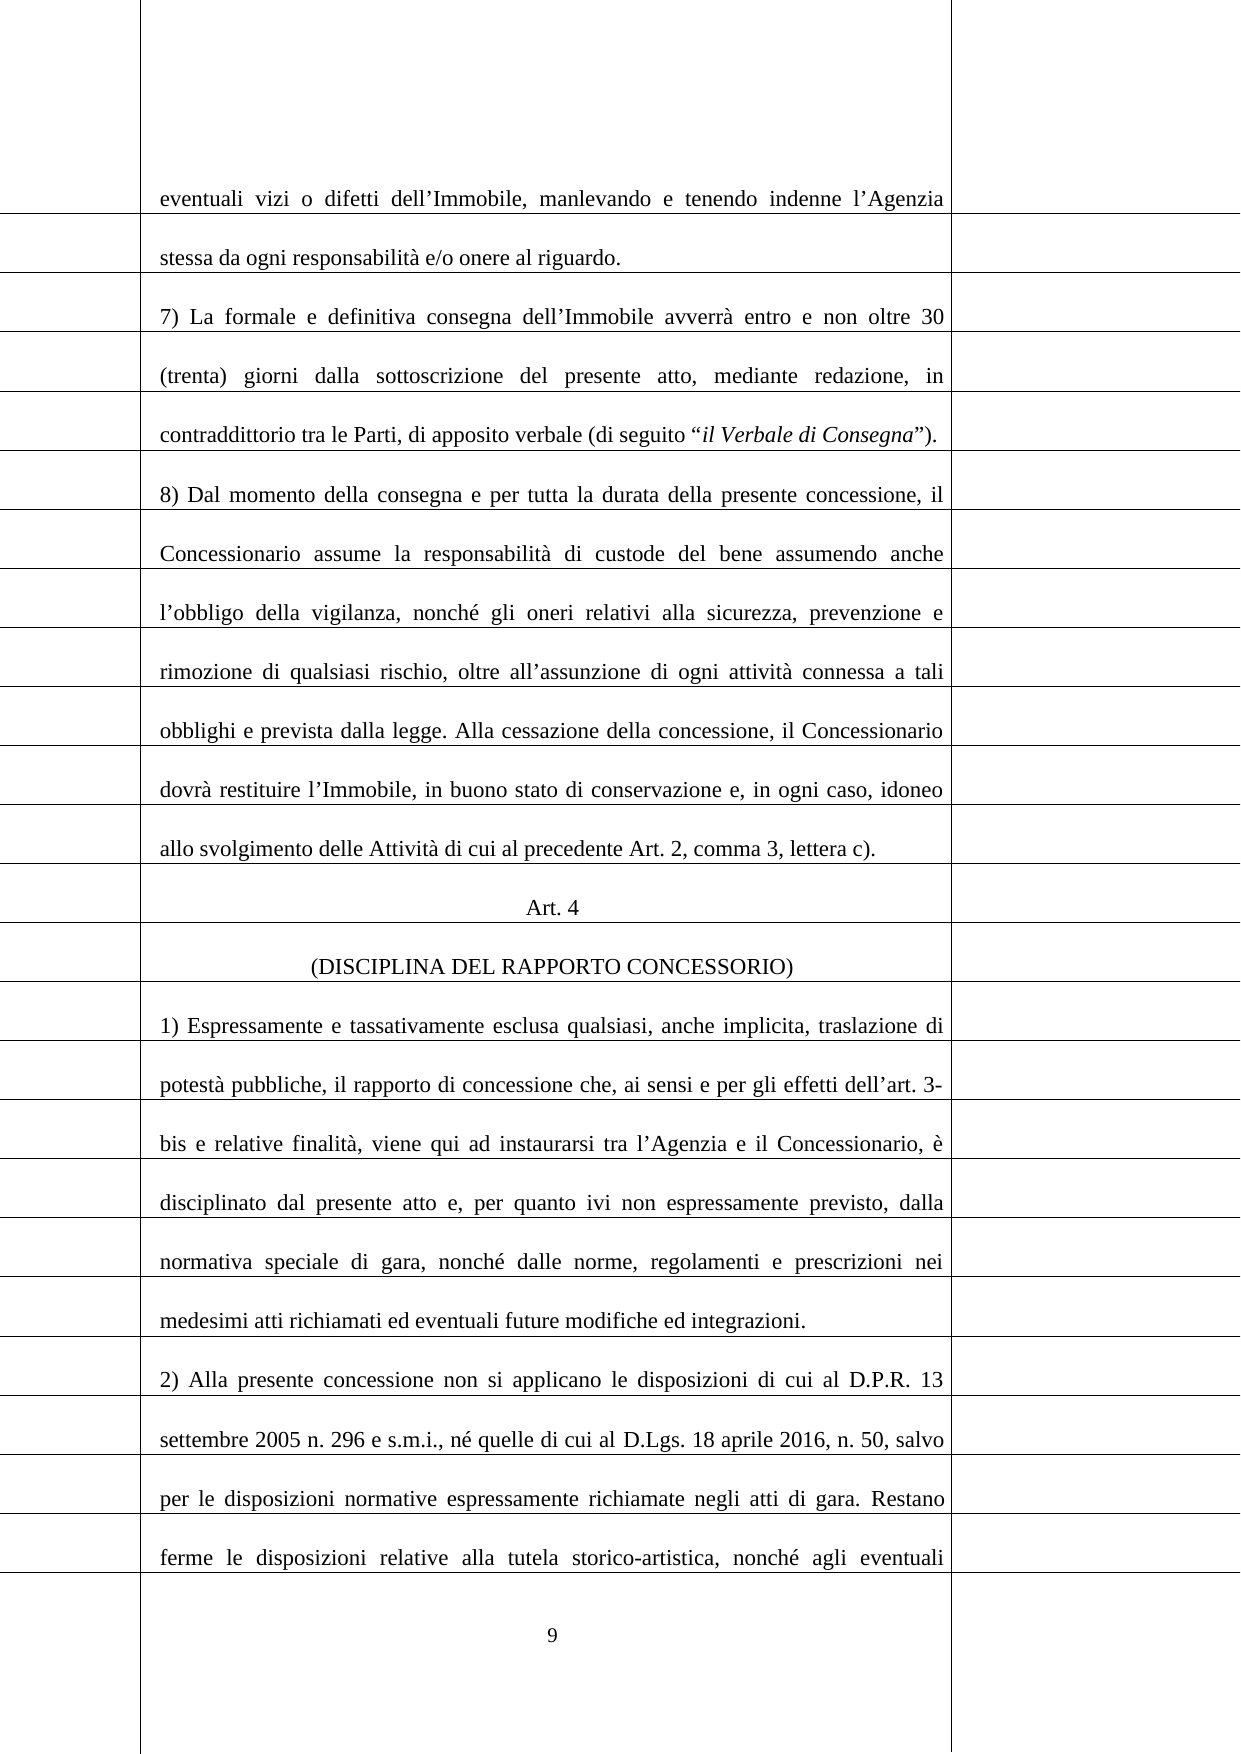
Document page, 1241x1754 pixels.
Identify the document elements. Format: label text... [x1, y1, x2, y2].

text Concessionario assume la responsabilità di custode del bene assumendo anche [159, 510, 945, 568]
text contraddittorio tra le Parti, di apposito verbale (di seguito “il Verbale di Consegna”). [159, 392, 945, 450]
text 7) La formale e definitiva consegna dell’Immobile avverrà entro e non oltre 30 [159, 278, 945, 331]
text dovrà restituire l’Immobile, in buono stato di conservazione e, in ogni caso, idoneo [159, 746, 945, 804]
text per le disposizioni normative espressamente richiamate negli atti di gara. Restano [159, 1455, 945, 1513]
text rimozione di qualsiasi rischio, oltre all’assunzione di ogni attività connessa a tali [159, 628, 945, 686]
text 8) Dal momento della consegna e per tutta la durata della presente concessione, il [159, 455, 945, 509]
text eventuali vizi o difetti dell’Immobile, manlevando e tenendo indenne l’Agenzia [159, 159, 945, 213]
text medesimi atti richiamati ed eventuali future modifiche ed integrazioni. [159, 1277, 945, 1336]
text obblighi e prevista dalla legge. Alla cessazione della concessione, il Concessionario [159, 687, 945, 745]
text 2) Alla presente concessione non si applicano le disposizioni di cui al D.P.R. 13 [159, 1341, 945, 1395]
text Art. 4 [159, 868, 945, 922]
text bis e relative finalità, viene qui ad instaurarsi tra l’Agenzia e il Concessionario, è [159, 1100, 945, 1158]
text disciplinato dal presente atto e, per quanto ivi non espressamente previsto, dalla [159, 1159, 945, 1217]
text stessa da ogni responsabilità e/o onere al riguardo. [159, 214, 945, 272]
text (trenta) giorni dalla sottoscrizione del presente atto, mediante redazione, in [159, 332, 945, 391]
text ferme le disposizioni relative alla tutela storico-artistica, nonché agli eventuali [159, 1514, 945, 1572]
text normativa speciale di gara, nonché dalle norme, regolamenti e prescrizioni nei [159, 1218, 945, 1276]
text 1) Espressamente e tassativamente esclusa qualsiasi, anche implicita, traslazione di [159, 986, 945, 1040]
text (DISCIPLINA DEL RAPPORTO CONCESSORIO) [159, 927, 945, 981]
text [159, 982, 945, 986]
text potestà pubbliche, il rapporto di concessione che, ai sensi e per gli effetti dell’art. 3- [159, 1041, 945, 1099]
text allo svolgimento delle Attività di cui al precedente Art. 2, comma 3, lettera c). [159, 805, 945, 863]
text [159, 923, 945, 927]
text settembre 2005 n. 296 e s.m.i., né quelle di cui al D.Lgs. 18 aprile 2016, n. 50, salvo [159, 1396, 945, 1454]
text l’obbligo della vigilanza, nonché gli oneri relativi alla sicurezza, prevenzione e [159, 569, 945, 627]
